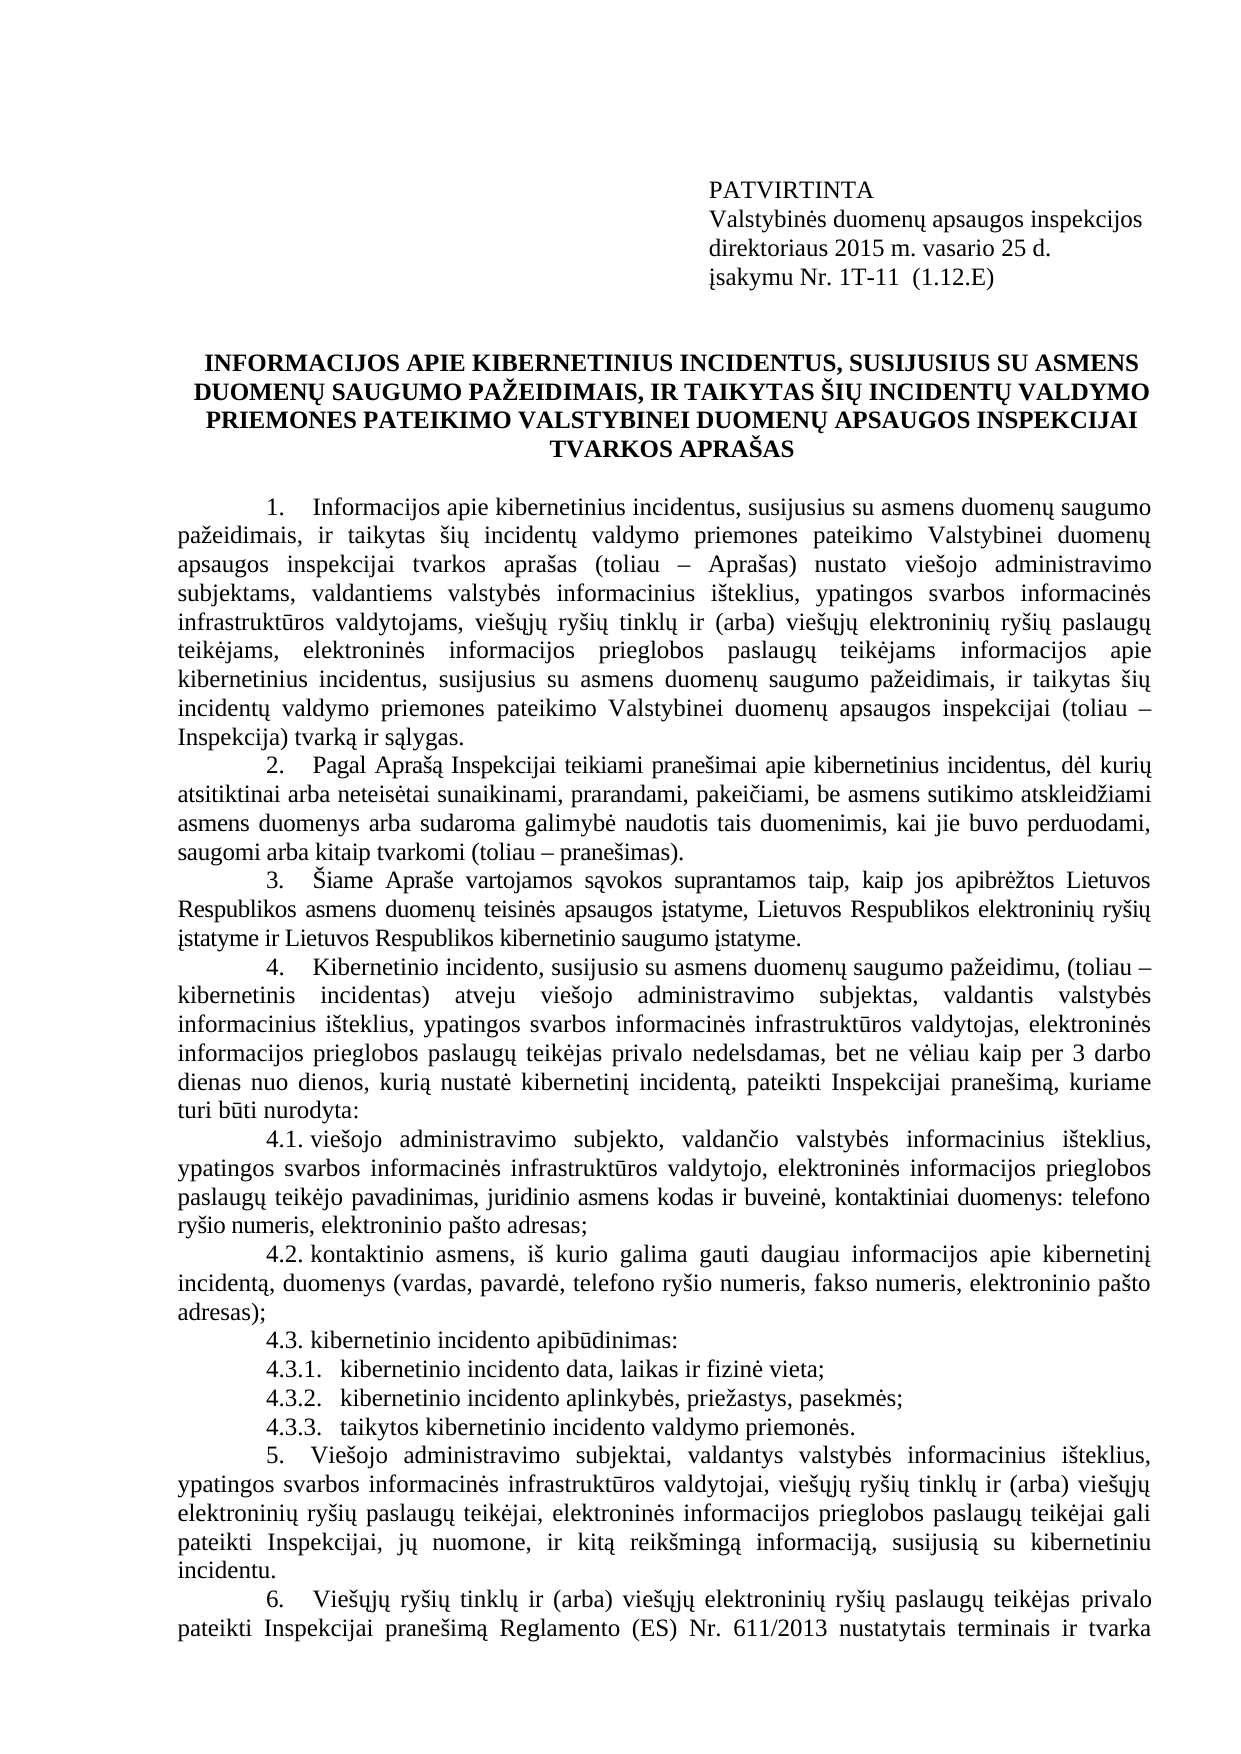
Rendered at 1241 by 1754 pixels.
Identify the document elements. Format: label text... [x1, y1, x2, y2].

text 1. Informacijos apie kibernetinius incidentus, susijusius su asmens duomenų saugumo pažeidimais, ir taikytas šių incidentų valdymo priemones pateikimo Valstybinei duomenų apsaugos inspekcijai tvarkos aprašas (toliau – Aprašas) nustato viešojo administravimo subjektams, valdantiems valstybės informacinius išteklius, ypatingos svarbos informacinės infrastruktūros valdytojams, viešųjų ryšių tinklų ir (arba) viešųjų elektroninių ryšių paslaugų teikėjams, elektroninės informacijos prieglobos paslaugų teikėjams informacijos apie kibernetinius incidentus, susijusius su asmens duomenų saugumo pažeidimais, ir taikytas šių incidentų valdymo priemones pateikimo Valstybinei duomenų apsaugos inspekcijai (toliau – Inspekcija) tvarką ir sąlygas. [177, 492, 1152, 751]
text 2. Pagal Aprašą Inspekcijai teikiami pranešimai apie kibernetinius incidentus, dėl kurių atsitiktinai arba neteisėtai sunaikinami, prarandami, pakeičiami, be asmens sutikimo atskleidžiami asmens duomenys arba sudaroma galimybė naudotis tais duomenimis, kai jie buvo perduodami, saugomi arba kitaip tvarkomi (toliau – pranešimas). [177, 751, 1152, 866]
text 4.3.2. kibernetinio incidento aplinkybės, priežastys, pasekmės; [266, 1383, 1152, 1412]
text 3. Šiame Apraše vartojamos sąvokos suprantamos taip, kaip jos apibrėžtos Lietuvos Respublikos asmens duomenų teisinės apsaugos įstatyme, Lietuvos Respublikos elektroninių ryšių įstatyme ir Lietuvos Respublikos kibernetinio saugumo įstatyme. [177, 866, 1152, 952]
text 4.1. viešojo administravimo subjekto, valdančio valstybės informacinius išteklius, ypatingos svarbos informacinės infrastruktūros valdytojo, elektroninės informacijos prieglobos paslaugų teikėjo pavadinimas, juridinio asmens kodas ir buveinė, kontaktiniai duomenys: telefono ryšio numeris, elektroninio pašto adresas; [177, 1124, 1152, 1239]
text PATVIRTINTA [709, 176, 1152, 204]
text įsakymu Nr. 1T-11 (1.12.E) [709, 262, 1152, 291]
text 4.3.3. taikytos kibernetinio incidento valdymo priemonės. [266, 1412, 1152, 1441]
text 4.2. kontaktinio asmens, iš kurio galima gauti daugiau informacijos apie kibernetinį incidentą, duomenys (vardas, pavardė, telefono ryšio numeris, fakso numeris, elektroninio pašto adresas); [177, 1239, 1152, 1326]
text 4.3. kibernetinio incidento apibūdinimas: [177, 1326, 1152, 1354]
text 5. Viešojo administravimo subjektai, valdantys valstybės informacinius išteklius, ypatingos svarbos informacinės infrastruktūros valdytojai, viešųjų ryšių tinklų ir (arba) viešųjų elektroninių ryšių paslaugų teikėjai, elektroninės informacijos prieglobos paslaugų teikėjai gali pateikti Inspekcijai, jų nuomone, ir kitą reikšmingą informaciją, susijusią su kibernetiniu incidentu. [177, 1441, 1152, 1584]
text direktoriaus 2015 m. vasario 25 d. [709, 233, 1152, 262]
text 6. Viešųjų ryšių tinklų ir (arba) viešųjų elektroninių ryšių paslaugų teikėjas privalo pateikti Inspekcijai pranešimą Reglamento (ES) Nr. 611/2013 nustatytais terminais ir tvarka [177, 1584, 1152, 1642]
text 4.3.1. kibernetinio incidento data, laikas ir fizinė vieta; [266, 1354, 1152, 1383]
text Valstybinės duomenų apsaugos inspekcijos [709, 204, 1152, 233]
text 4. Kibernetinio incidento, susijusio su asmens duomenų saugumo pažeidimu, (toliau – kibernetinis incidentas) atveju viešojo administravimo subjektas, valdantis valstybės informacinius išteklius, ypatingos svarbos informacinės infrastruktūros valdytojas, elektroninės informacijos prieglobos paslaugų teikėjas privalo nedelsdamas, bet ne vėliau kaip per 3 darbo dienas nuo dienos, kurią nustatė kibernetinį incidentą, pateikti Inspekcijai pranešimą, kuriame turi būti nurodyta: [177, 952, 1152, 1124]
text INFORMACIJOS APIE KIBERNETINIUS INCIDENTUS, SUSIJUSIUS SU ASMENS DUOMENŲ SAUGUMO PAŽEIDIMAIS, IR TAIKYTAS ŠIŲ INCIDENTŲ VALDYMO PRIEMONES PATEIKIMO VALSTYBINEI DUOMENŲ APSAUGOS INSPEKCIJAI TVARKOS APRAŠAS [177, 348, 1167, 463]
